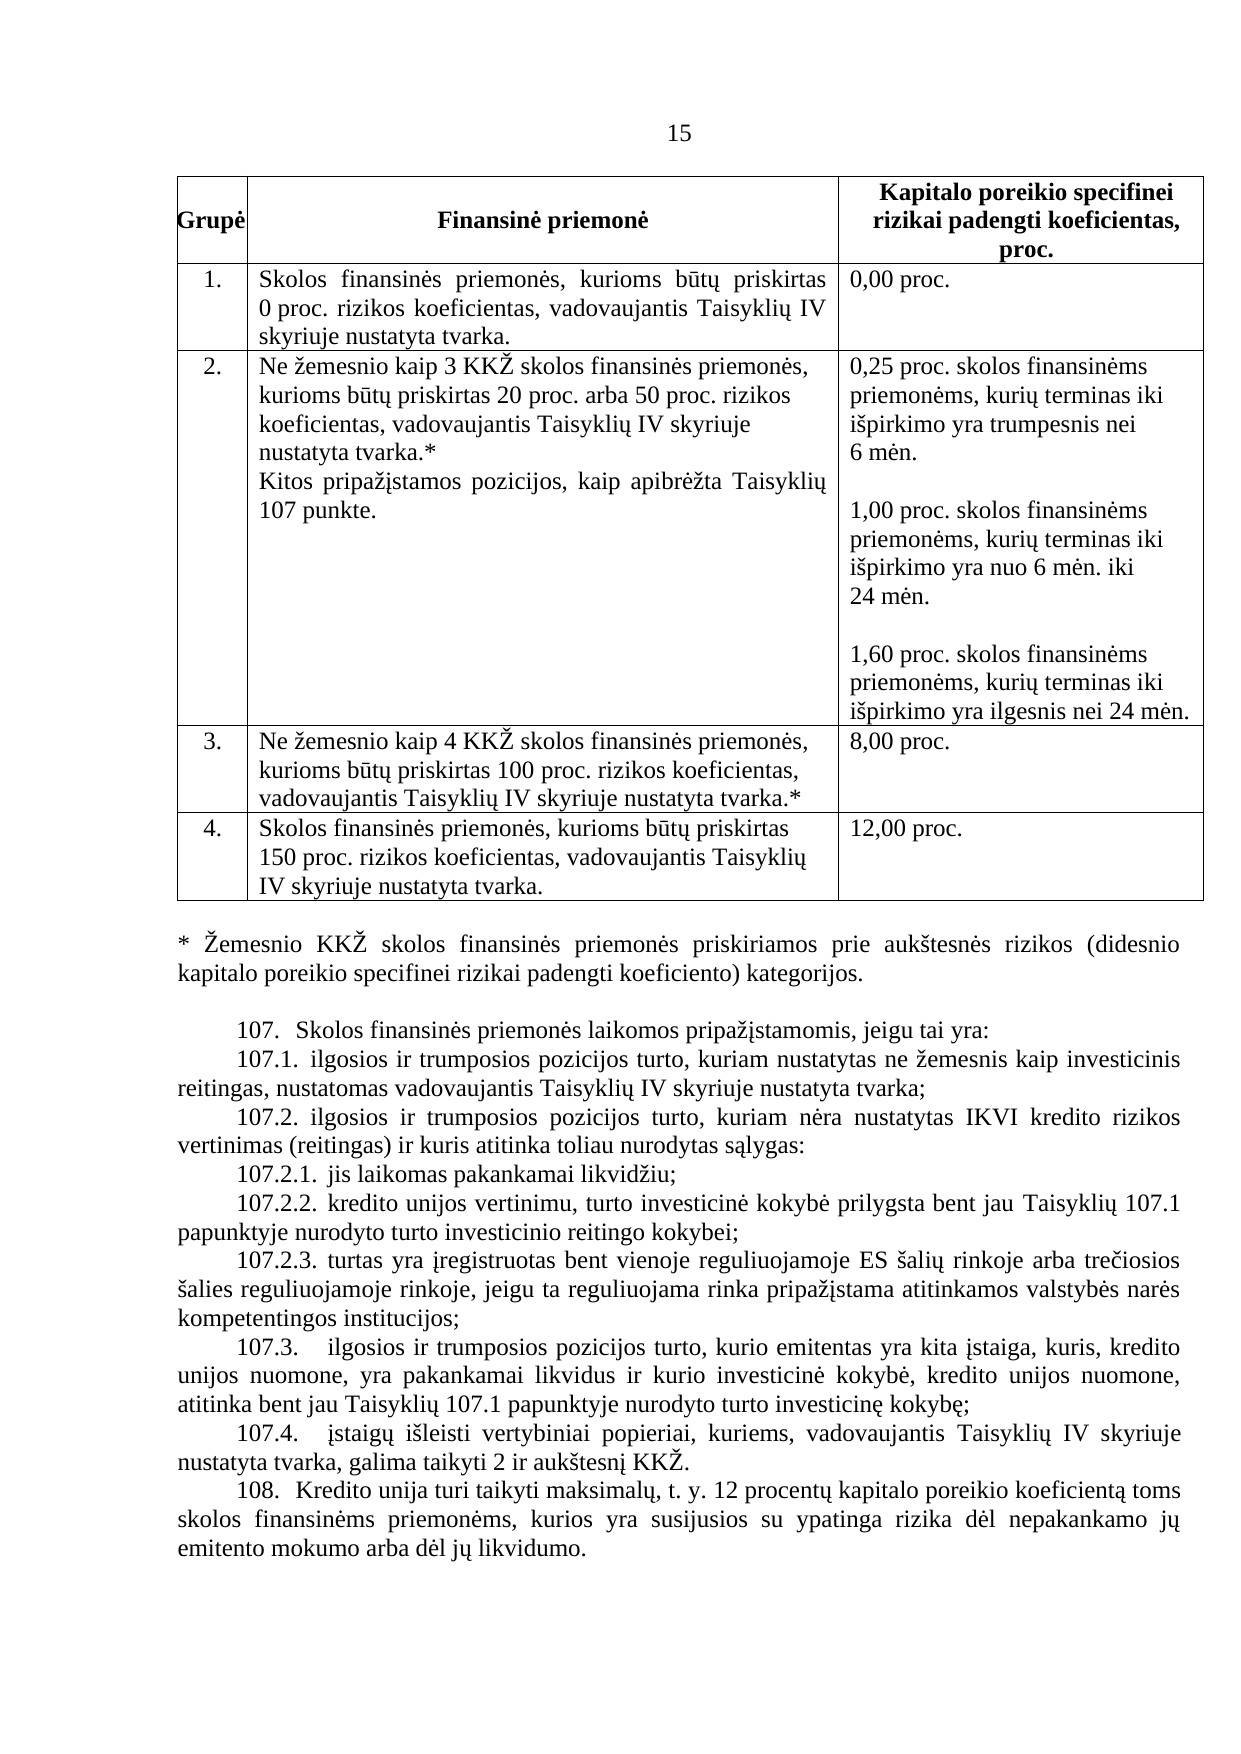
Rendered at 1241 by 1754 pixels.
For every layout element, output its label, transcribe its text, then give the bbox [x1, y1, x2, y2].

table_cell 3. [178, 726, 247, 812]
table_cell 1. [178, 264, 247, 350]
table_cell 0,25 proc. skolos finansinėms priemonėms, kurių terminas iki išpirkimo yra trumpesnis nei 6 mėn. 1,00 proc. skolos finansinėms priemonėms, kurių terminas iki išpirkimo yra nuo 6 mėn. iki 24 mėn. 1,60 proc. skolos finansinėms priemonėms, kurių terminas iki išpirkimo yra ilgesnis nei 24 mėn. [839, 351, 1203, 725]
table_cell 0,00 proc. [839, 264, 1203, 350]
text 107.2. ilgosios ir trumposios pozicijos turto, kuriam nėra nustatytas IKVI kredito rizikos vertinimas (reitingas) ir kuris atitinka toliau nurodytas sąlygas: [177, 1102, 1181, 1159]
text * Žemesnio KKŽ skolos finansinės priemonės priskiriamos prie aukštesnės rizikos (didesnio kapitalo poreikio specifinei rizikai padengti koeficiento) kategorijos. [177, 929, 1181, 987]
table_header Kapitalo poreikio specifinei rizikai padengti koeficientas, proc. [839, 177, 1203, 263]
table_cell 2. [178, 351, 247, 725]
text 107.4. įstaigų išleisti vertybiniai popieriai, kuriems, vadovaujantis Taisyklių IV skyriuje nustatyta tvarka, galima taikyti 2 ir aukštesnį KKŽ. [177, 1418, 1181, 1476]
table_header Finansinė priemonė [248, 177, 838, 263]
table_cell 8,00 proc. [839, 726, 1203, 812]
text 107.1. ilgosios ir trumposios pozicijos turto, kuriam nustatytas ne žemesnis kaip investicinis reitingas, nustatomas vadovaujantis Taisyklių IV skyriuje nustatyta tvarka; [177, 1044, 1181, 1102]
text 107.2.1. jis laikomas pakankamai likvidžiu; [177, 1159, 1181, 1188]
table_cell Skolos finansinės priemonės, kurioms būtų priskirtas 0 proc. rizikos koeficientas, vadovaujantis Taisyklių IV skyriuje nustatyta tvarka. [248, 264, 838, 350]
text 107.2.2. kredito unijos vertinimu, turto investicinė kokybė prilygsta bent jau Taisyklių 107.1 papunktyje nurodyto turto investicinio reitingo kokybei; [177, 1188, 1181, 1246]
text 107. Skolos finansinės priemonės laikomos pripažįstamomis, jeigu tai yra: [177, 1016, 1181, 1044]
table_cell Skolos finansinės priemonės, kurioms būtų priskirtas 150 proc. rizikos koeficientas, vadovaujantis Taisyklių IV skyriuje nustatyta tvarka. [248, 813, 838, 899]
table_cell 12,00 proc. [839, 813, 1203, 899]
text 107.2.3. turtas yra įregistruotas bent vienoje reguliuojamoje ES šalių rinkoje arba trečiosios šalies reguliuojamoje rinkoje, jeigu ta reguliuojama rinka pripažįstama atitinkamos valstybės narės kompetentingos institucijos; [177, 1246, 1181, 1332]
text 107.3. ilgosios ir trumposios pozicijos turto, kurio emitentas yra kita įstaiga, kuris, kredito unijos nuomone, yra pakankamai likvidus ir kurio investicinė kokybė, kredito unijos nuomone, atitinka bent jau Taisyklių 107.1 papunktyje nurodyto turto investicinę kokybę; [177, 1332, 1181, 1418]
table_header Grupė [178, 177, 247, 263]
table_cell 4. [178, 813, 247, 899]
table_cell Ne žemesnio kaip 4 KKŽ skolos finansinės priemonės, kurioms būtų priskirtas 100 proc. rizikos koeficientas, vadovaujantis Taisyklių IV skyriuje nustatyta tvarka.* [248, 726, 838, 812]
table_cell Ne žemesnio kaip 3 KKŽ skolos finansinės priemonės, kurioms būtų priskirtas 20 proc. arba 50 proc. rizikos koeficientas, vadovaujantis Taisyklių IV skyriuje nustatyta tvarka.* Kitos pripažįstamos pozicijos, kaip apibrėžta Taisyklių 107 punkte. [248, 351, 838, 725]
text 108. Kredito unija turi taikyti maksimalų, t. y. 12 procentų kapitalo poreikio koeficientą toms skolos finansinėms priemonėms, kurios yra susijusios su ypatinga rizika dėl nepakankamo jų emitento mokumo arba dėl jų likvidumo. [177, 1476, 1181, 1562]
